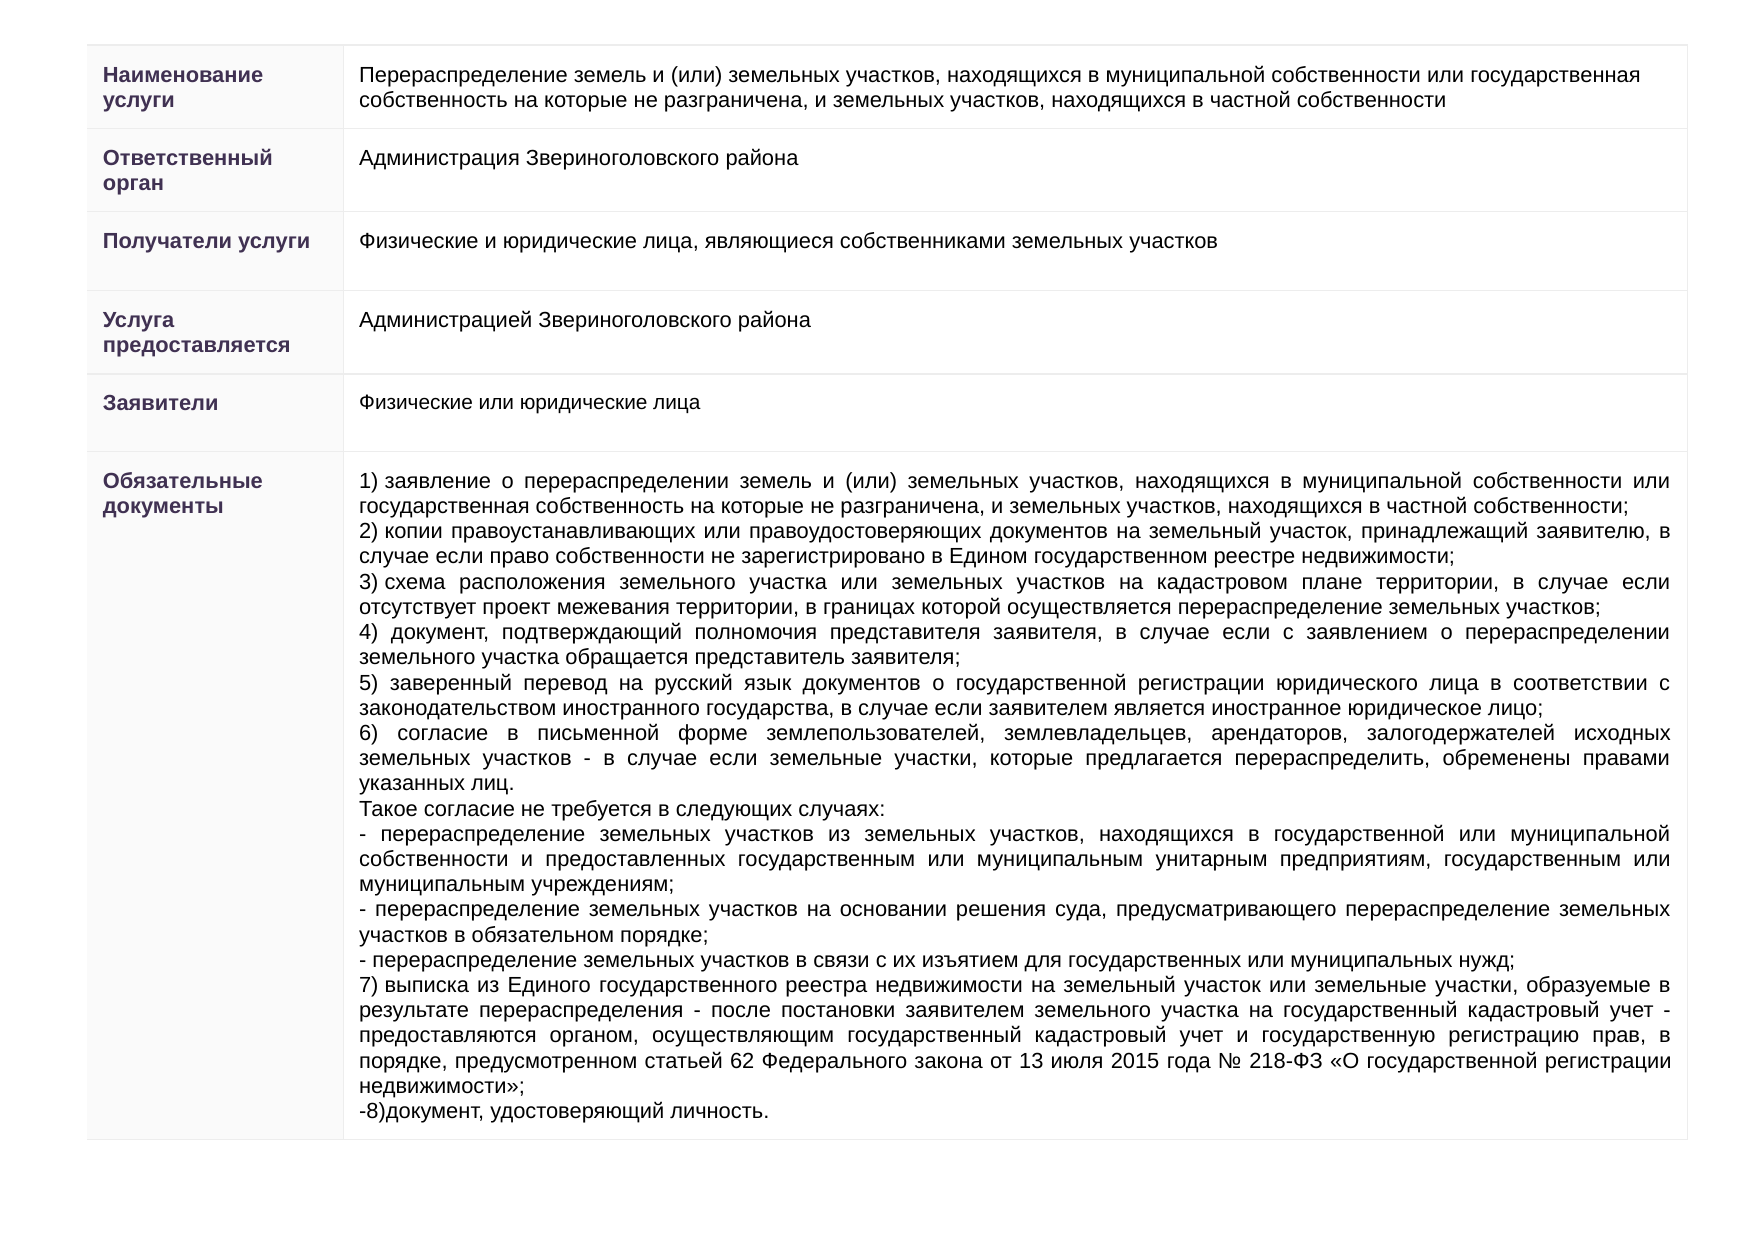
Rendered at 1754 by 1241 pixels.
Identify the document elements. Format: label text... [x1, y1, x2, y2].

table_cell Ответственный орган [87, 129, 343, 211]
table_header Наименование услуги [87, 46, 343, 128]
table_cell Обязательные документы [87, 452, 343, 1139]
table_cell Услуга предоставляется [87, 291, 343, 373]
table_cell Администрация Звериноголовского района [344, 129, 1687, 211]
table_cell 1) заявление о перераспределении земель и (или) земельных участков, находящихся в муниципальной собственности или государственная собственность на которые не разграничена, и земельных участков, находящихся в частной собственности; 2) копии правоустанавливающих или правоудостоверяющих документов на земельный участок, принадлежащий заявителю, в случае если право собственности не зарегистрировано в Едином государственном реестре недвижимости; 3) схема расположения земельного участка или земельных участков на кадастровом плане территории, в случае если отсутствует проект межевания территории, в границах которой осуществляется перераспределение земельных участков; 4) документ, подтверждающий полномочия представителя заявителя, в случае если с заявлением о перераспределении земельного участка обращается представитель заявителя; 5) заверенный перевод на русский язык документов о государственной регистрации юридического лица в соответствии с законодательством иностранного государства, в случае если заявителем является иностранное юридическое лицо; 6) согласие в письменной форме землепользователей, землевладельцев, арендаторов, залогодержателей исходных земельных участков - в случае если земельные участки, которые предлагается перераспределить, обременены правами указанных лиц. Такое согласие не требуется в следующих случаях: - перераспределение земельных участков из земельных участков, находящихся в государственной или муниципальной собственности и предоставленных государственным или муниципальным унитарным предприятиям, государственным или муниципальным учреждениям; - перераспределение земельных участков на основании решения суда, предусматривающего перераспределение земельных участков в обязательном порядке; - перераспределение земельных участков в связи с их изъятием для государственных или муниципальных нужд; 7) выписка из Единого государственного реестра недвижимости на земельный участок или земельные участки, образуемые в результате перераспределения - после постановки заявителем земельного участка на государственный кадастровый учет - предоставляются органом, осуществляющим государственный кадастровый учет и государственную регистрацию прав, в порядке, предусмотренном статьей 62 Федерального закона от 13 июля 2015 года № 218-ФЗ «О государственной регистрации недвижимости»; -8)документ, удостоверяющий личность. [344, 452, 1687, 1139]
table_cell Получатели услуги [87, 212, 343, 290]
table_cell Физические и юридические лица, являющиеся собственниками земельных участков [344, 212, 1687, 290]
table_cell Администрацией Звериноголовского района [344, 291, 1687, 373]
table_cell Физические или юридические лица [344, 375, 1687, 451]
table_cell Заявители [87, 375, 343, 451]
table_header Перераспределение земель и (или) земельных участков, находящихся в муниципальной собственности или государственная собственность на которые не разграничена, и земельных участков, находящихся в частной собственности [344, 46, 1687, 128]
